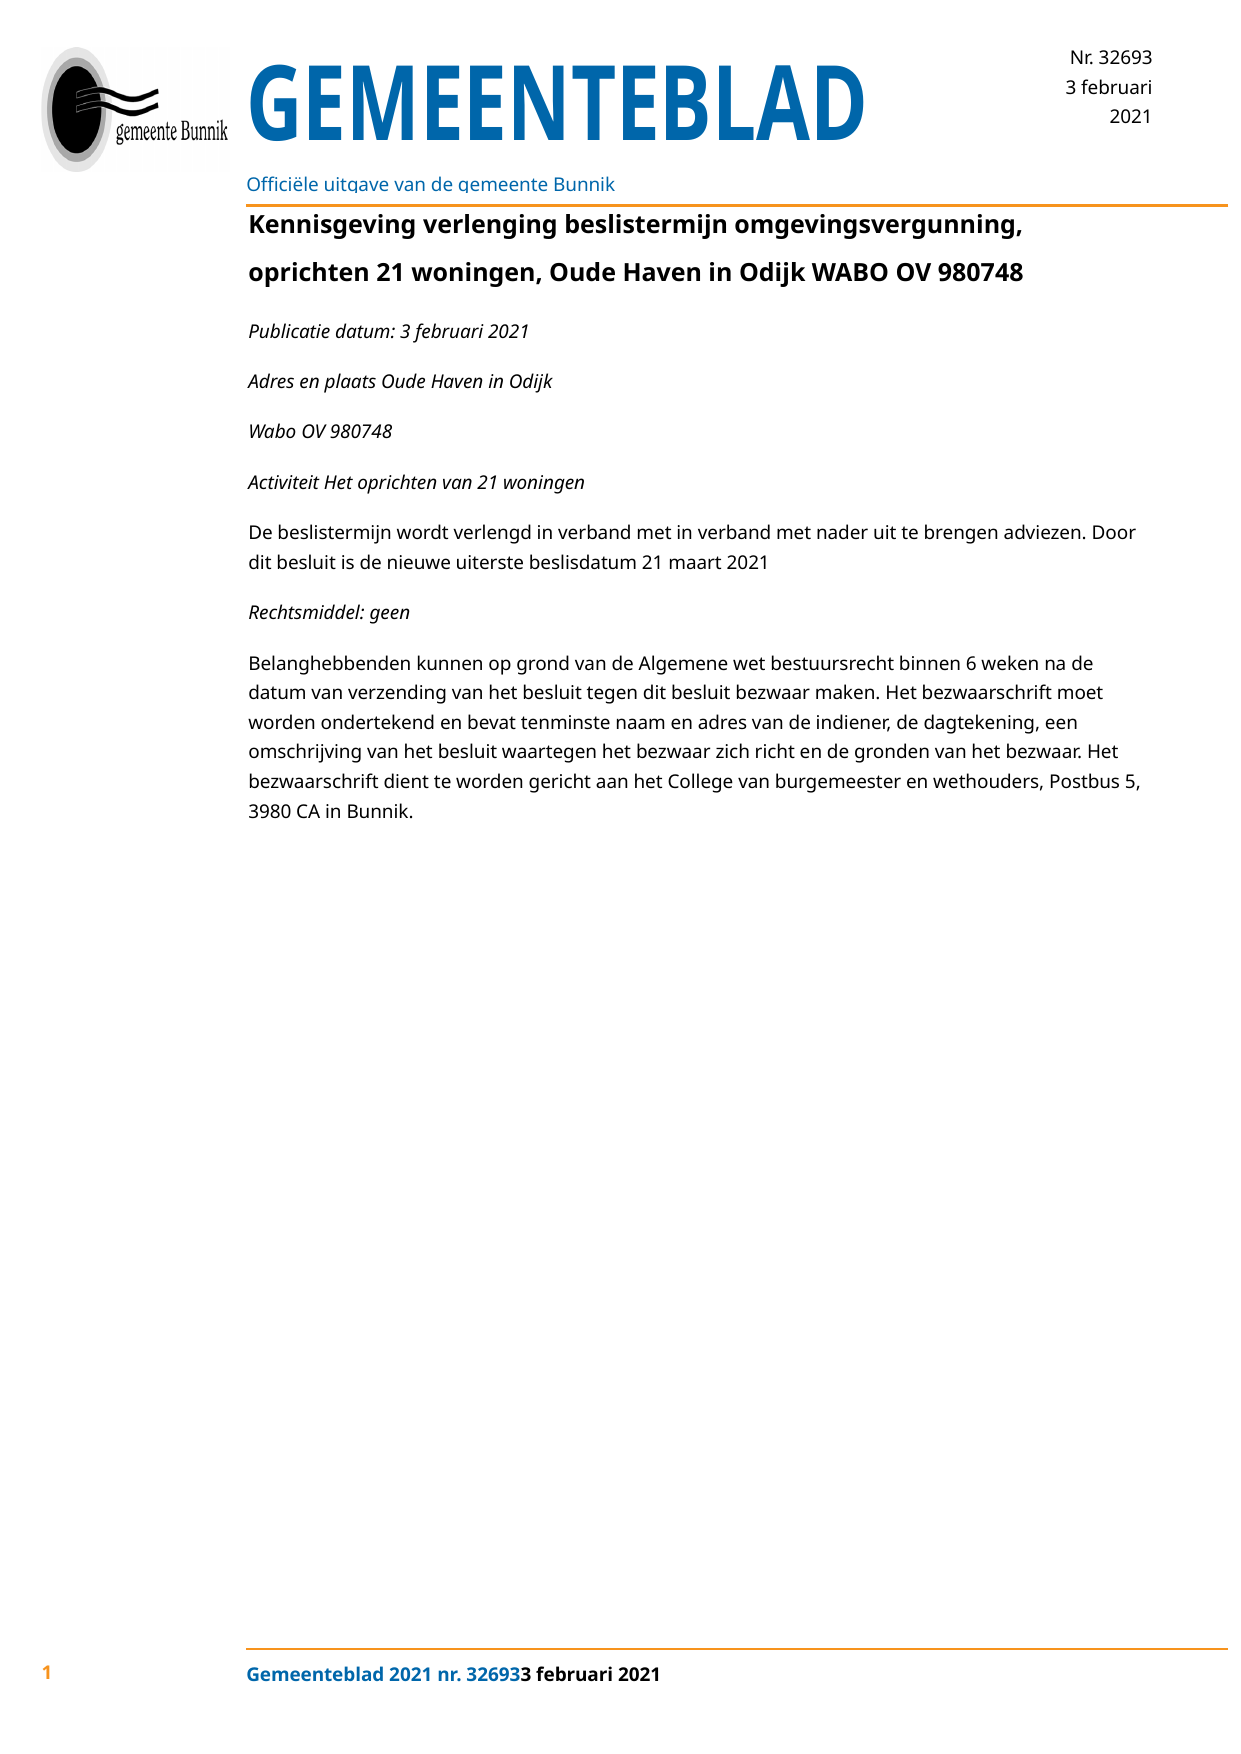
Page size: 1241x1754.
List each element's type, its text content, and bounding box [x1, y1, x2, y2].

text De beslistermijn wordt verlengd in verband met in verband met nader uit te brengen adviezen. Door dit besluit is de nieuwe uiterste beslisdatum 21 maart 2021 [248, 519, 1152, 575]
text Rechtsmiddel: geen [248, 599, 1152, 625]
text Belanghebbenden kunnen op grond van de Algemene wet bestuursrecht binnen 6 weken na de datum van verzending van het besluit tegen dit besluit bezwaar maken. Het bezwaarschrift moet worden ondertekend en bevat tenminste naam en adres van de indiener, de dagtekening, een omschrijving van het besluit waartegen het bezwaar zich richt en de gronden van het bezwaar. Het bezwaarschrift dient te worden gericht aan het College van burgemeester en wethouders, Postbus 5, 3980 CA in Bunnik. [248, 650, 1152, 824]
text Adres en plaats Oude Haven in Odijk [248, 368, 1152, 394]
picture [41, 47, 231, 172]
text Activiteit Het oprichten van 21 woningen [248, 469, 1152, 495]
text Kennisgeving verlenging beslistermijn omgevingsvergunning, oprichten 21 woningen, Oude Haven in Odijk WABO OV 980748 [248, 207, 1152, 288]
text Publicatie datum: 3 februari 2021 [248, 318, 1152, 344]
text Wabo OV 980748 [248, 419, 1152, 444]
